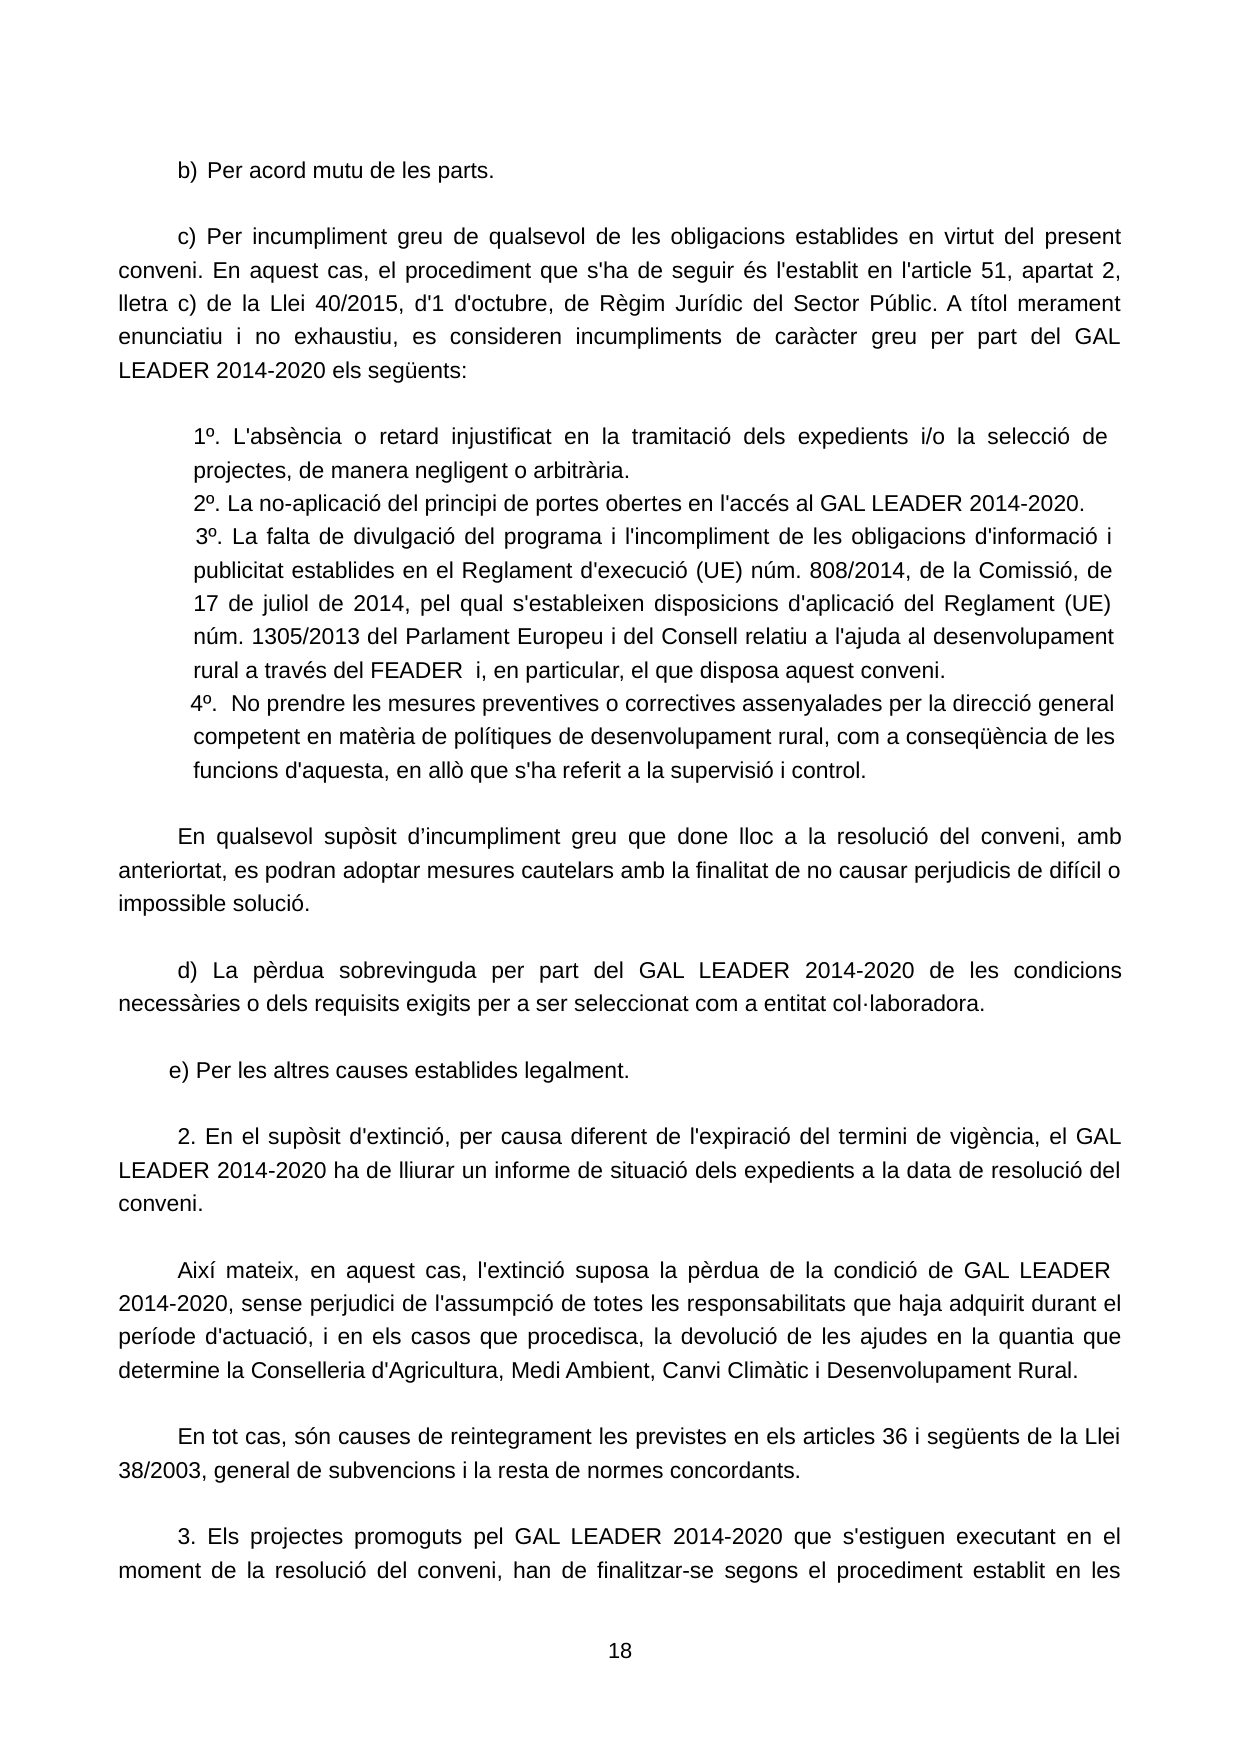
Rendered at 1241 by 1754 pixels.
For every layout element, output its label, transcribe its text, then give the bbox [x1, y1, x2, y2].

text 2º. La no-aplicació del principi de portes obertes en l'accés al GAL LEADER 2014-2020. [118, 485, 1122, 518]
text 2. En el supòsit d'extinció, per causa diferent de l'expiració del termini de vigència, el GAL LEADER 2014-2020 ha de lliurar un informe de situació dels expedients a la data de resolució del conveni. [118, 1118, 1122, 1218]
text 3º. La falta de divulgació del programa i l'incompliment de les obligacions d'informació i publicitat establides en el Reglament d'execució (UE) núm. 808/2014, de la Comissió, de 17 de juliol de 2014, pel qual s'estableixen disposicions d'aplicació del Reglament (UE) núm. 1305/2013 del Parlament Europeu i del Consell relatiu a l'ajuda al desenvolupament rural a través del FEADER i, en particular, el que disposa aquest conveni. [118, 518, 1122, 685]
text 3. Els projectes promoguts pel GAL LEADER 2014-2020 que s'estiguen executant en el moment de la resolució del conveni, han de finalitzar-se segons el procediment establit en les [118, 1518, 1122, 1585]
text c) Per incumpliment greu de qualsevol de les obligacions establides en virtut del present conveni. En aquest cas, el procediment que s'ha de seguir és l'establit en l'article 51, apartat 2, lletra c) de la Llei 40/2015, d'1 d'octubre, de Règim Jurídic del Sector Públic. A títol merament enunciatiu i no exhaustiu, es consideren incumpliments de caràcter greu per part del GAL LEADER 2014-2020 els següents: [118, 218, 1122, 385]
text En qualsevol supòsit d’incumpliment greu que done lloc a la resolució del conveni, amb anteriortat, es podran adoptar mesures cautelars amb la finalitat de no causar perjudicis de difícil o impossible solució. [118, 818, 1122, 918]
text e) Per les altres causes establides legalment. [118, 1051, 1122, 1085]
text En tot cas, són causes de reintegrament les previstes en els articles 36 i següents de la Llei 38/2003, general de subvencions i la resta de normes concordants. [118, 1418, 1122, 1485]
text 4º. No prendre les mesures preventives o correctives assenyalades per la direcció general competent en matèria de polítiques de desenvolupament rural, com a conseqüència de les funcions d'aquesta, en allò que s'ha referit a la supervisió i control. [118, 685, 1122, 785]
text Així mateix, en aquest cas, l'extinció suposa la pèrdua de la condició de GAL LEADER 2014-2020, sense perjudici de l'assumpció de totes les responsabilitats que haja adquirit durant el període d'actuació, i en els casos que procedisca, la devolució de les ajudes en la quantia que determine la Conselleria d'Agricultura, Medi Ambient, Canvi Climàtic i Desenvolupament Rural. [118, 1251, 1122, 1385]
text b) Per acord mutu de les parts. [177, 151, 1122, 185]
text 1º. L'absència o retard injustificat en la tramitació dels expedients i/o la selecció de projectes, de manera negligent o arbitrària. [118, 418, 1122, 485]
text d) La pèrdua sobrevinguda per part del GAL LEADER 2014-2020 de les condicions necessàries o dels requisits exigits per a ser seleccionat com a entitat col·laboradora. [118, 951, 1122, 1018]
